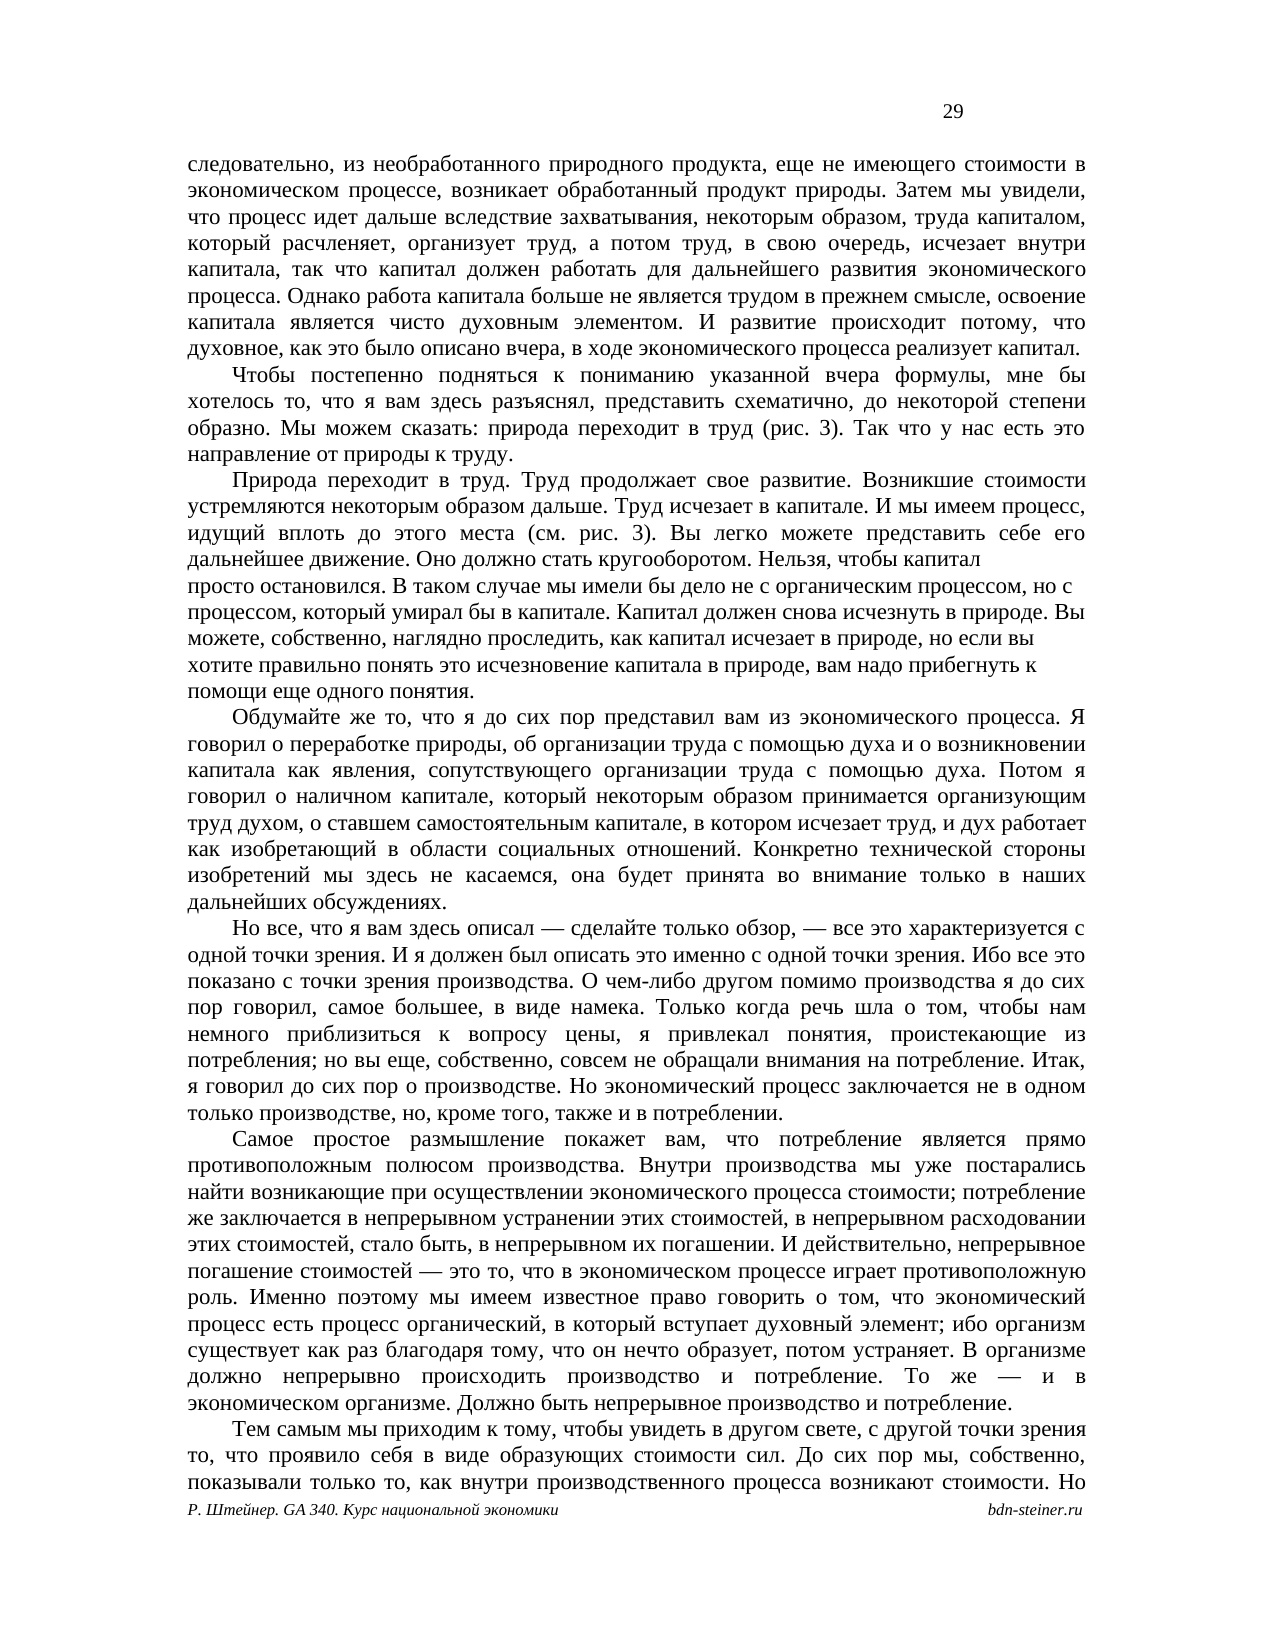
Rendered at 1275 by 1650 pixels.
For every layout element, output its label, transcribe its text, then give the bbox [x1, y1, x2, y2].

text Чтобы постепенно подняться к пониманию указанной вчера формулы, мне бы хотелось то, что я вам здесь разъяснял, представить схематично, до некоторой степени образно. Мы можем сказать: природа переходит в труд (рис. 3). Так что у нас есть это направление от природы к труду. [187, 361, 1087, 466]
text Но все, что я вам здесь описал — сделайте только обзор, — все это характеризуется с одной точки зрения. И я должен был описать это именно с одной точки зрения. Ибо все это показано с точки зрения производства. О чем-либо другом помимо производства я до сих пор говорил, самое большее, в виде намека. Только когда речь шла о том, чтобы нам немного приблизиться к вопросу цены, я привлекал понятия, проистекающие из потребления; но вы еще, собственно, совсем не обращали внимания на потребление. Итак, я говорил до сих пор о производстве. Но экономический процесс заключается не в одном только производстве, но, кроме того, также и в потреблении. [187, 914, 1087, 1125]
text следовательно, из необработанного природного продукта, еще не имеющего стоимости в экономическом процессе, возникает обработанный продукт природы. Затем мы увидели, что процесс идет дальше вследствие захватывания, некоторым образом, труда капиталом, который расчленяет, организует труд, а потом труд, в свою очередь, исчезает внутри капитала, так что капитал должен работать для дальнейшего развития экономического процесса. Однако работа капитала больше не является трудом в прежнем смысле, освоение капитала является чисто духовным элементом. И развитие происходит потому, что духовное, как это было описано вчера, в ходе экономического процесса реализует капитал. [187, 150, 1087, 361]
text Самое простое размышление покажет вам, что потребление является прямо противоположным полюсом производства. Внутри производства мы уже постарались найти возникающие при осуществлении экономического процесса стоимости; потребление же заключается в непрерывном устранении этих стоимостей, в непрерывном расходовании этих стоимостей, стало быть, в непрерывном их погашении. И действительно, непрерывное погашение стоимостей — это то, что в экономическом процессе играет противоположную роль. Именно поэтому мы имеем известное право говорить о том, что экономический процесс есть процесс органический, в который вступает духовный элемент; ибо организм существует как раз благодаря тому, что он нечто образует, потом устраняет. В организме должно непрерывно происходить производство и потребление. То же — и в экономическом организме. Должно быть непрерывное производство и потребление. [187, 1125, 1087, 1415]
text Тем самым мы приходим к тому, чтобы увидеть в другом свете, с другой точки зрения то, что проявило себя в виде образующих стоимости сил. До сих пор мы, собственно, показывали только то, как внутри производственного процесса возникают стоимости. Но [187, 1415, 1087, 1494]
text Природа переходит в труд. Труд продолжает свое развитие. Возникшие стоимости устремляются некоторым образом дальше. Труд исчезает в капитале. И мы имеем процесс, идущий вплоть до этого места (см. рис. 3). Вы легко можете представить себе его дальнейшее движение. Оно должно стать кругооборотом. Нельзя, чтобы капитал [187, 466, 1087, 572]
text Обдумайте же то, что я до сих пор представил вам из экономического процесса. Я говорил о переработке природы, об организации труда с помощью духа и о возникновении капитала как явления, сопутствующего организации труда с помощью духа. Потом я говорил о наличном капитале, который некоторым образом принимается организующим труд духом, о ставшем самостоятельным капитале, в котором исчезает труд, и дух работает как изобретающий в области социальных отношений. Конкретно технической стороны изобретений мы здесь не касаемся, она будет принята во внимание только в наших дальнейших обсуждениях. [187, 703, 1087, 914]
text просто остановился. В таком случае мы имели бы дело не с органическим процессом, но с процессом, который умирал бы в капитале. Капитал должен снова исчезнуть в природе. Вы можете, собственно, наглядно проследить, как капитал исчезает в природе, но если вы хотите правильно понять это исчезновение капитала в природе, вам надо прибегнуть к помощи еще одного понятия. [187, 572, 1087, 703]
